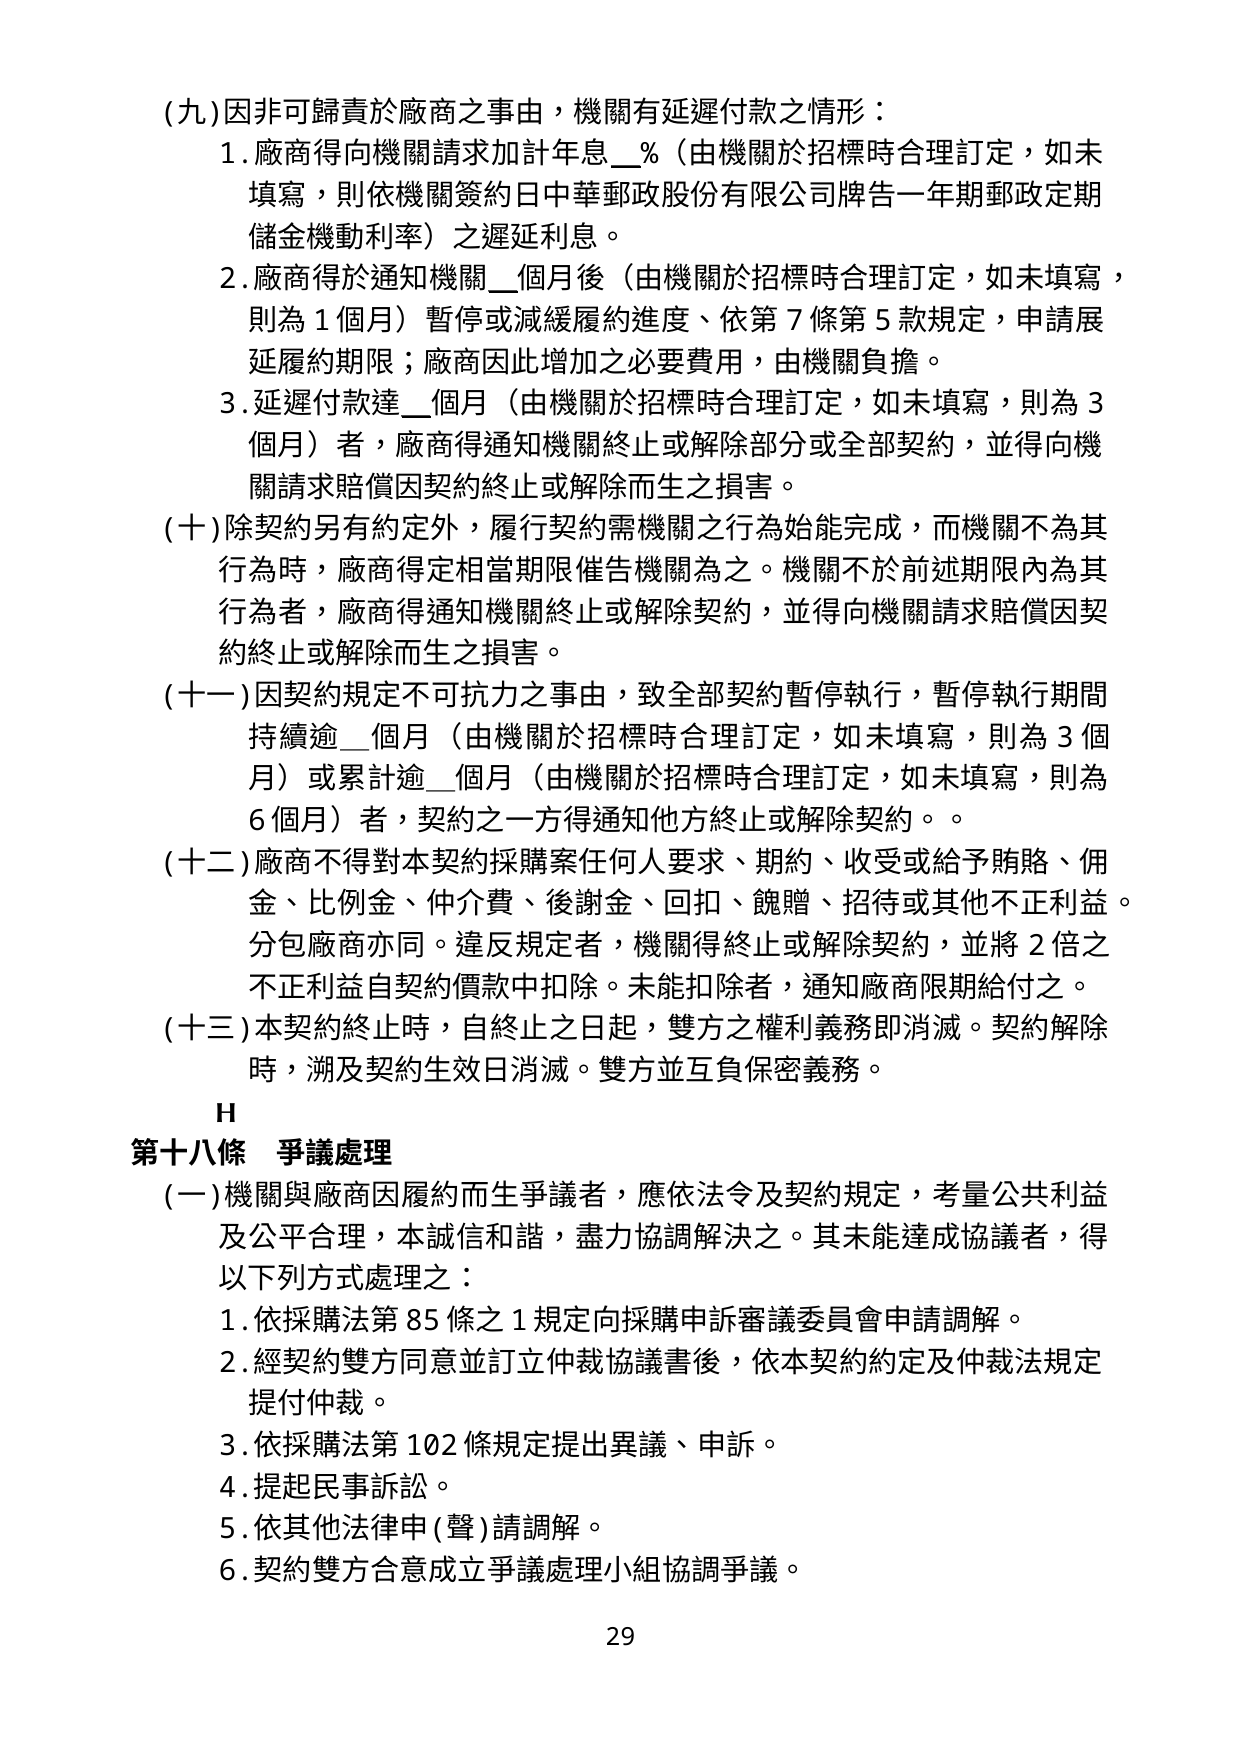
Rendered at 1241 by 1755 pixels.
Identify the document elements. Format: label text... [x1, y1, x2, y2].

text 5.依其他法律申(聲)請調解。 [218, 1505, 1104, 1547]
text 6.契約雙方合意成立爭議處理小組協調爭議。 [218, 1547, 1104, 1589]
text 1.依採購法第85條之1規定向採購申訴審議委員會申請調解。 [218, 1297, 1104, 1339]
text 2.廠商得於通知機關＿個月後（由機關於招標時合理訂定，如未填寫，則為1個月）暫停或減緩履約進度、依第7條第5款規定，申請展延履約期限；廠商因此增加之必要費用，由機關負擔。 [218, 255, 1104, 380]
text 2.經契約雙方同意並訂立仲裁協議書後，依本契約約定及仲裁法規定提付仲裁。 [218, 1339, 1104, 1422]
text 第十八條 爭議處理 [130, 1130, 1110, 1172]
text (九)因非可歸責於廠商之事由，機關有延遲付款之情形： [159, 89, 1110, 130]
text  [159, 1089, 1110, 1130]
text 3.延遲付款達＿個月（由機關於招標時合理訂定，如未填寫，則為3個月）者，廠商得通知機關終止或解除部分或全部契約，並得向機關請求賠償因契約終止或解除而生之損害。 [218, 380, 1104, 505]
text (十)除契約另有約定外，履行契約需機關之行為始能完成，而機關不為其行為時，廠商得定相當期限催告機關為之。機關不於前述期限內為其行為者，廠商得通知機關終止或解除契約，並得向機關請求賠償因契約終止或解除而生之損害。 [159, 505, 1110, 672]
text 4.提起民事訴訟。 [218, 1464, 1104, 1505]
text (一)機關與廠商因履約而生爭議者，應依法令及契約規定，考量公共利益及公平合理，本誠信和諧，盡力協調解決之。其未能達成協議者，得以下列方式處理之： [159, 1172, 1110, 1297]
text (十三)本契約終止時，自終止之日起，雙方之權利義務即消滅。契約解除時，溯及契約生效日消滅。雙方並互負保密義務。 [159, 1005, 1110, 1089]
text 3.依採購法第102條規定提出異議、申訴。 [218, 1422, 1104, 1464]
text (十一)因契約規定不可抗力之事由，致全部契約暫停執行，暫停執行期間持續逾＿個月（由機關於招標時合理訂定，如未填寫，則為3個月）或累計逾＿個月（由機關於招標時合理訂定，如未填寫，則為6個月）者，契約之一方得通知他方終止或解除契約。。 [159, 672, 1110, 839]
text (十二)廠商不得對本契約採購案任何人要求、期約、收受或給予賄賂、佣金、比例金、仲介費、後謝金、回扣、餽贈、招待或其他不正利益。分包廠商亦同。違反規定者，機關得終止或解除契約，並將2倍之不正利益自契約價款中扣除。未能扣除者，通知廠商限期給付之。 [159, 839, 1110, 1005]
text 1.廠商得向機關請求加計年息＿%（由機關於招標時合理訂定，如未填寫，則依機關簽約日中華郵政股份有限公司牌告一年期郵政定期儲金機動利率）之遲延利息。 [218, 130, 1104, 255]
